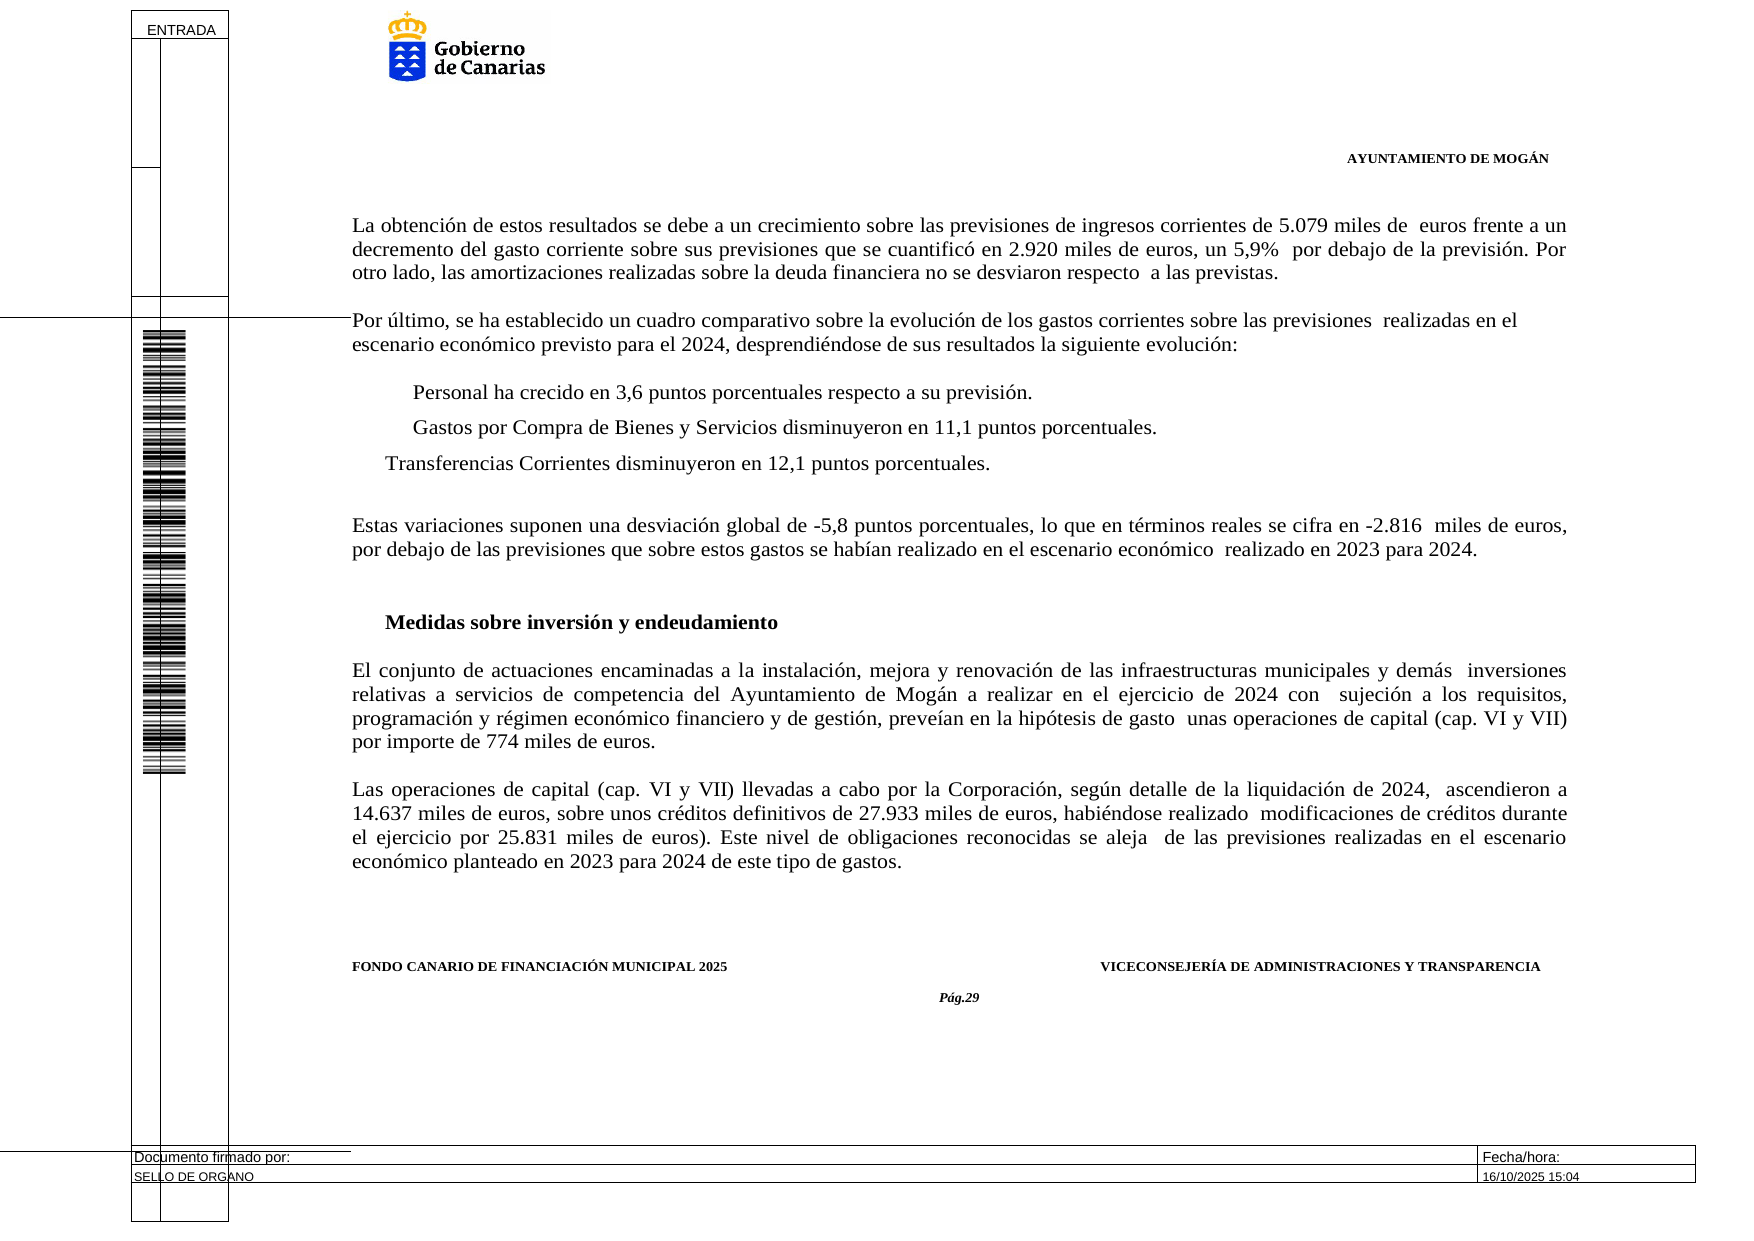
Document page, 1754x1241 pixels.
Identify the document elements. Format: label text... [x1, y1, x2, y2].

table_cell [132, 297, 160, 317]
text El conjunto de actuaciones encaminadas a la instalación, mejora y renovación de las infraestructuras municipales y demás inversiones relativas a servicios de competencia del Ayuntamiento de Mogán a realizar en el ejercicio de 2024 con sujeción a los requisitos, programación y régimen económico financiero y de gestión, preveían en la hipótesis de gasto unas operaciones de capital (cap. VI y VII) por importe de 774 miles de euros. [352, 658, 1570, 754]
text  Gastos por Compra de Bienes y Servicios disminuyeron en 11,1 puntos porcentuales.  Transferencias Corrientes disminuyeron en 12,1 puntos porcentuales. [385, 405, 1270, 477]
table_cell [132, 168, 160, 296]
table_cell [161, 1183, 228, 1221]
table_header ENTRADA [132, 11, 228, 37]
table_cell SELLO DE ORGANO [132, 1165, 1477, 1182]
picture [141, 328, 187, 776]
table_cell [161, 297, 228, 317]
text La obtención de estos resultados se debe a un crecimiento sobre las previsiones de ingresos corrientes de 5.079 miles de euros frente a un decremento del gasto corriente sobre sus previsiones que se cuantificó en 2.920 miles de euros, un 5,9% por debajo de la previsión. Por otro lado, las amortizaciones realizadas sobre la deuda financiera no se desviaron respecto a las previstas. [352, 213, 1570, 284]
text AYUNTAMIENTO DE MOGÁN [515, 151, 1702, 166]
text  Personal ha crecido en 3,6 puntos porcentuales respecto a su previsión. [385, 381, 1702, 404]
text Pág.29 [923, 990, 979, 1005]
table_cell [132, 39, 160, 167]
table_cell 16/10/2025 15:04 [1478, 1165, 1695, 1182]
picture [387, 10, 551, 84]
table_header Fecha/hora: [1478, 1146, 1695, 1163]
text Las operaciones de capital (cap. VI y VII) llevadas a cabo por la Corporación, según detalle de la liquidación de 2024, ascendieron a 14.637 miles de euros, sobre unos créditos definitivos de 27.933 miles de euros, habiéndose realizado modificaciones de créditos durante el ejercicio por 25.831 miles de euros). Este nivel de obligaciones reconocidas se aleja de las previsiones realizadas en el escenario económico planteado en 2023 para 2024 de este tipo de gastos. [352, 778, 1570, 873]
table_cell [132, 318, 160, 1145]
table_cell [161, 318, 228, 1145]
text Estas variaciones suponen una desviación global de -5,8 puntos porcentuales, lo que en términos reales se cifra en -2.816 miles de euros, por debajo de las previsiones que sobre estos gastos se habían realizado en el escenario económico realizado en 2023 para 2024. [352, 513, 1569, 561]
table_cell [132, 1183, 160, 1221]
text FONDO CANARIO DE FINANCIACIÓN MUNICIPAL 2025 VICECONSEJERÍA DE ADMINISTRACIONES Y TRANSPARENCIA [352, 959, 1702, 974]
text  Medidas sobre inversión y endeudamiento [352, 609, 1702, 634]
table_cell [161, 39, 228, 296]
text Por último, se ha establecido un cuadro comparativo sobre la evolución de los gastos corrientes sobre las previsiones realizadas en el escenario económico previsto para el 2024, desprendiéndose de sus resultados la siguiente evolución: [352, 309, 1570, 356]
table_header Documento firmado por: [132, 1146, 1477, 1163]
